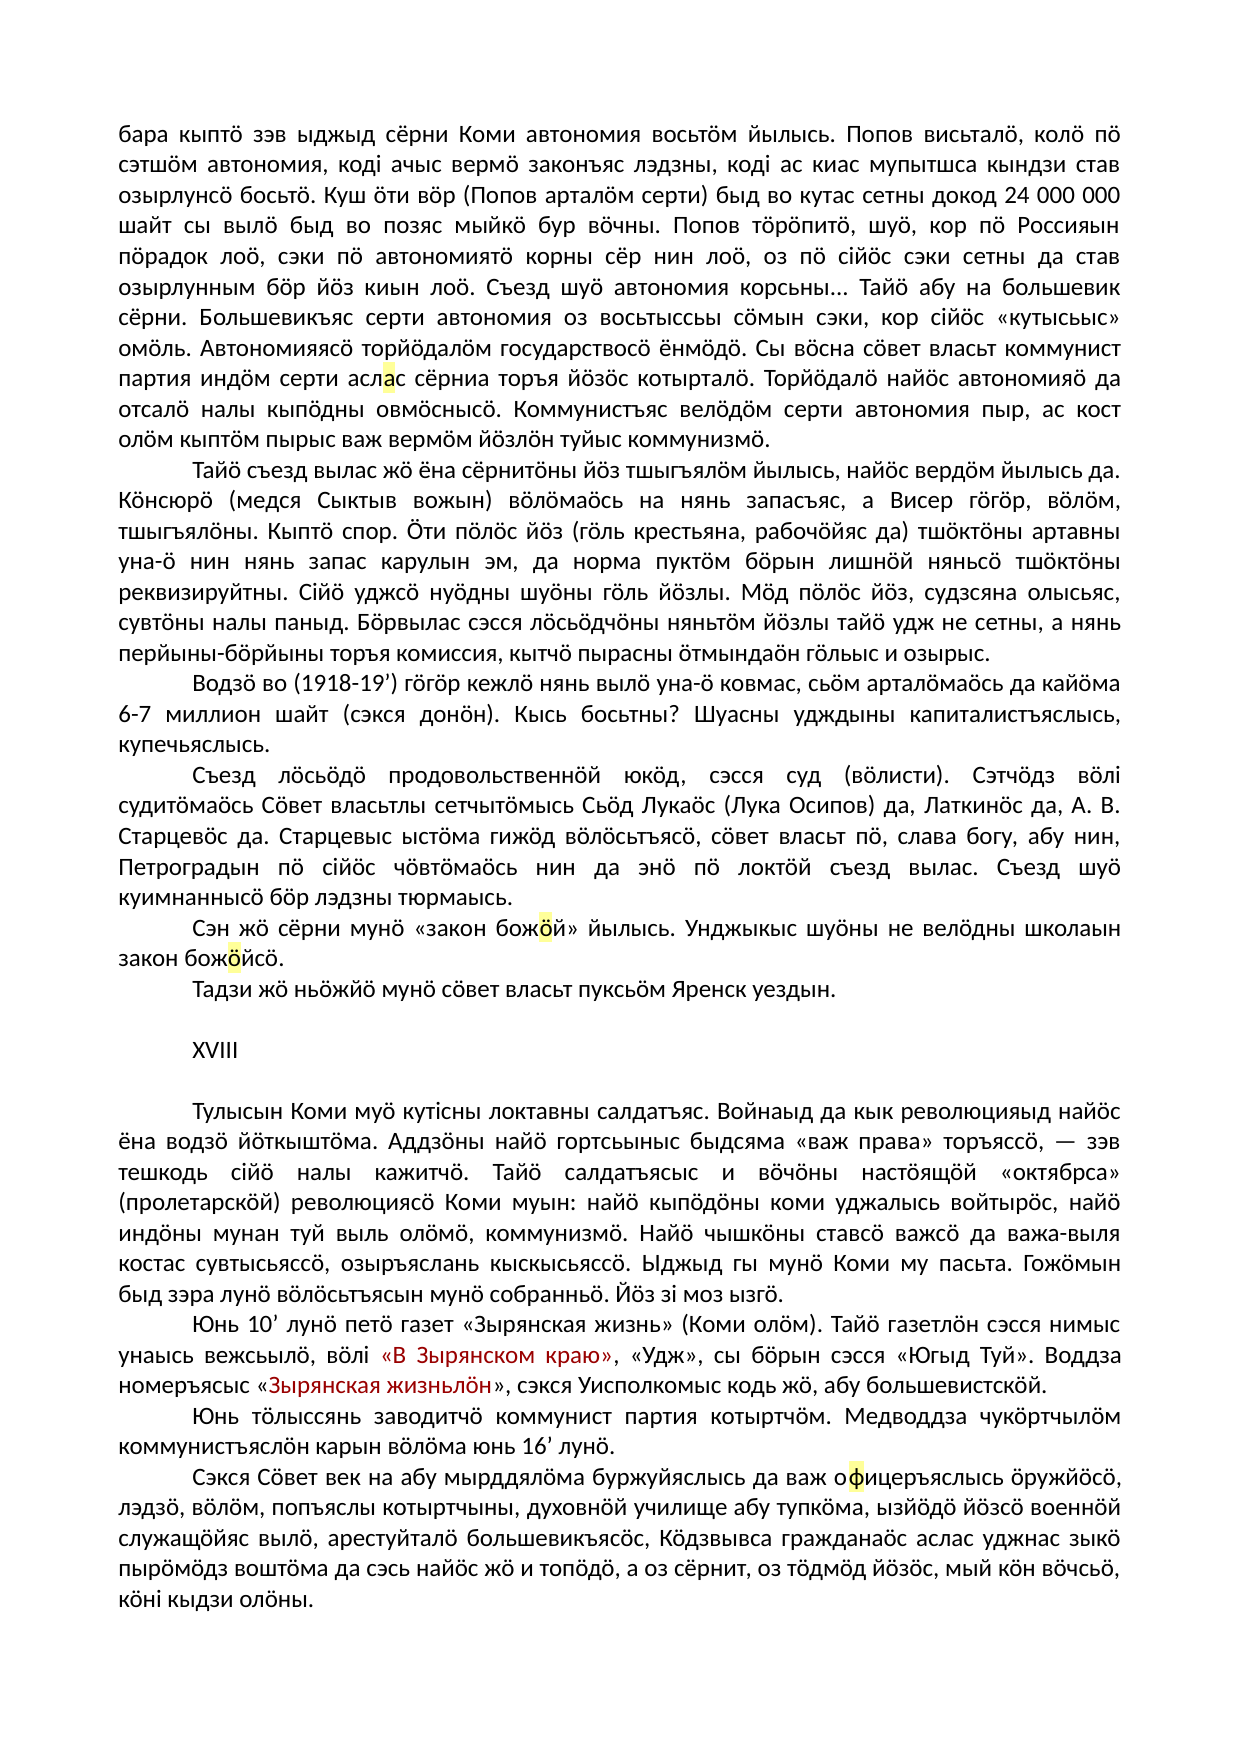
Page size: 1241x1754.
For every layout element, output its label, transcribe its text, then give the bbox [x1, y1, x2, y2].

text Сэн жӧ сёрни мунӧ «закон божӧй» йылысь. Унджыкыс шуӧны не велӧдны школаын закон божӧйсӧ. [118, 912, 1122, 973]
text Сэкся Сӧвет век на абу мырддялӧма буржуйяслысь да важ офицеръяслысь ӧружйӧсӧ, лэдзӧ, вӧлӧм, попъяслы котыртчыны, духовнӧй училище абу тупкӧма, ызйӧдӧ йӧзсӧ военнӧй служащӧйяс вылӧ, арестуйталӧ большевикъясӧс, Кӧдзвывса гражданаӧс аслас уджнас зыкӧ пырӧмӧдз воштӧма да сэсь найӧс жӧ и топӧдӧ, а оз сёрнит, оз тӧдмӧд йӧзӧс, мый кӧн вӧчсьӧ, кӧні кыдзи олӧны. [118, 1461, 1122, 1614]
text бара кыптӧ зэв ыджыд сёрни Коми автономия восьтӧм йылысь. Попов висьталӧ, колӧ пӧ сэтшӧм автономия, коді ачыс вермӧ законъяс лэдзны, коді ас киас мупытшса кындзи став озырлунсӧ босьтӧ. Куш ӧти вӧр (Попов арталӧм серти) быд во кутас сетны докод 24 000 000 шайт сы вылӧ быд во позяс мыйкӧ бур вӧчны. Попов тӧрӧпитӧ, шуӧ, кор пӧ Россияын пӧрадок лоӧ, сэки пӧ автономиятӧ корны сёр нин лоӧ, оз пӧ сійӧс сэки сетны да став озырлунным бӧр йӧз киын лоӧ. Съезд шуӧ автономия корсьны... Тайӧ абу на большевик сёрни. Большевикъяс серти автономия оз восьтыссьы сӧмын сэки, кор сійӧс «кутысьыс» омӧль. Автономияясӧ торйӧдалӧм государствосӧ ёнмӧдӧ. Сы вӧсна сӧвет власьт коммунист партия индӧм серти аслас сёрниа торъя йӧзӧс котырталӧ. Торйӧдалӧ найӧс автономияӧ да отсалӧ налы кыпӧдны овмӧснысӧ. Коммунистъяс велӧдӧм серти автономия пыр, ас кост олӧм кыптӧм пырыс важ вермӧм йӧзлӧн туйыс коммунизмӧ. [118, 118, 1122, 454]
text Юнь 10ʼ лунӧ петӧ газет «Зырянская жизнь» (Коми олӧм). Тайӧ газетлӧн сэсся нимыс унаысь вежсьылӧ, вӧлі «В Зырянском краю», «Удж», сы бӧрын сэсся «Югыд Туй». Воддза номеръясыс «Зырянская жизньлӧн», сэкся Уисполкомыс кодь жӧ, абу большевистскӧй. [118, 1308, 1122, 1400]
text Тулысын Коми муӧ кутісны локтавны салдатъяс. Войнаыд да кык революцияыд найӧс ёна водзӧ йӧткыштӧма. Аддзӧны найӧ гортсьыныс быдсяма «важ права» торъяссӧ, — зэв тешкодь сійӧ налы кажитчӧ. Тайӧ салдатъясыс и вӧчӧны настӧящӧй «октябрса» (пролетарскӧй) революциясӧ Коми муын: найӧ кыпӧдӧны коми уджалысь войтырӧс, найӧ индӧны мунан туй выль олӧмӧ, коммунизмӧ. Найӧ чышкӧны ставсӧ важсӧ да важа-выля костас сувтысьяссӧ, озыръяслань кыскысьяссӧ. Ыджыд гы мунӧ Коми му пасьта. Гожӧмын быд зэра лунӧ вӧлӧсьтъясын мунӧ собранньӧ. Йӧз зі моз ызгӧ. [118, 1095, 1122, 1308]
text Водзӧ во (1918-19ʼ) гӧгӧр кежлӧ нянь вылӧ уна-ӧ ковмас, сьӧм арталӧмаӧсь да кайӧма 6-7 миллион шайт (сэкся донӧн). Кысь босьтны? Шуасны удждыны капиталистъяслысь, купечьяслысь. [118, 667, 1122, 759]
text Тадзи жӧ ньӧжйӧ мунӧ сӧвет власьт пуксьӧм Яренск уездын. [118, 973, 1122, 1003]
text Съезд лӧсьӧдӧ продовольственнӧй юкӧд, сэсся суд (вӧлисти). Сэтчӧдз вӧлі судитӧмаӧсь Сӧвет власьтлы сетчытӧмысь Сьӧд Лукаӧс (Лука Осипов) да, Латкинӧс да, А. В. Старцевӧс да. Старцевыс ыстӧма гижӧд вӧлӧсьтъясӧ, сӧвет власьт пӧ, слава богу, абу нин, Петроградын пӧ сійӧс чӧвтӧмаӧсь нин да энӧ пӧ локтӧй съезд вылас. Съезд шуӧ куимнаннысӧ бӧр лэдзны тюрмаысь. [118, 759, 1122, 912]
text ХVІІІ [118, 1034, 1122, 1064]
text Тайӧ съезд вылас жӧ ёна сёрнитӧны йӧз тшыгъялӧм йылысь, найӧс вердӧм йылысь да. Кӧнсюрӧ (медся Сыктыв вожын) вӧлӧмаӧсь на нянь запасъяс, а Висер гӧгӧр, вӧлӧм, тшыгъялӧны. Кыптӧ спор. Ӧти пӧлӧс йӧз (гӧль крестьяна, рабочӧйяс да) тшӧктӧны артавны уна-ӧ нин нянь запас карулын эм, да норма пуктӧм бӧрын лишнӧй няньсӧ тшӧктӧны реквизируйтны. Сійӧ уджсӧ нуӧдны шуӧны гӧль йӧзлы. Мӧд пӧлӧс йӧз, судзсяна олысьяс, сувтӧны налы паныд. Бӧрвылас сэсся лӧсьӧдчӧны няньтӧм йӧзлы тайӧ удж не сетны, а нянь перйыны-бӧрйыны торъя комиссия, кытчӧ пырасны ӧтмындаӧн гӧльыс и озырыс. [118, 454, 1122, 667]
text Юнь тӧлыссянь заводитчӧ коммунист партия котыртчӧм. Медводдза чукӧртчылӧм коммунистъяслӧн карын вӧлӧма юнь 16ʼ лунӧ. [118, 1400, 1122, 1461]
